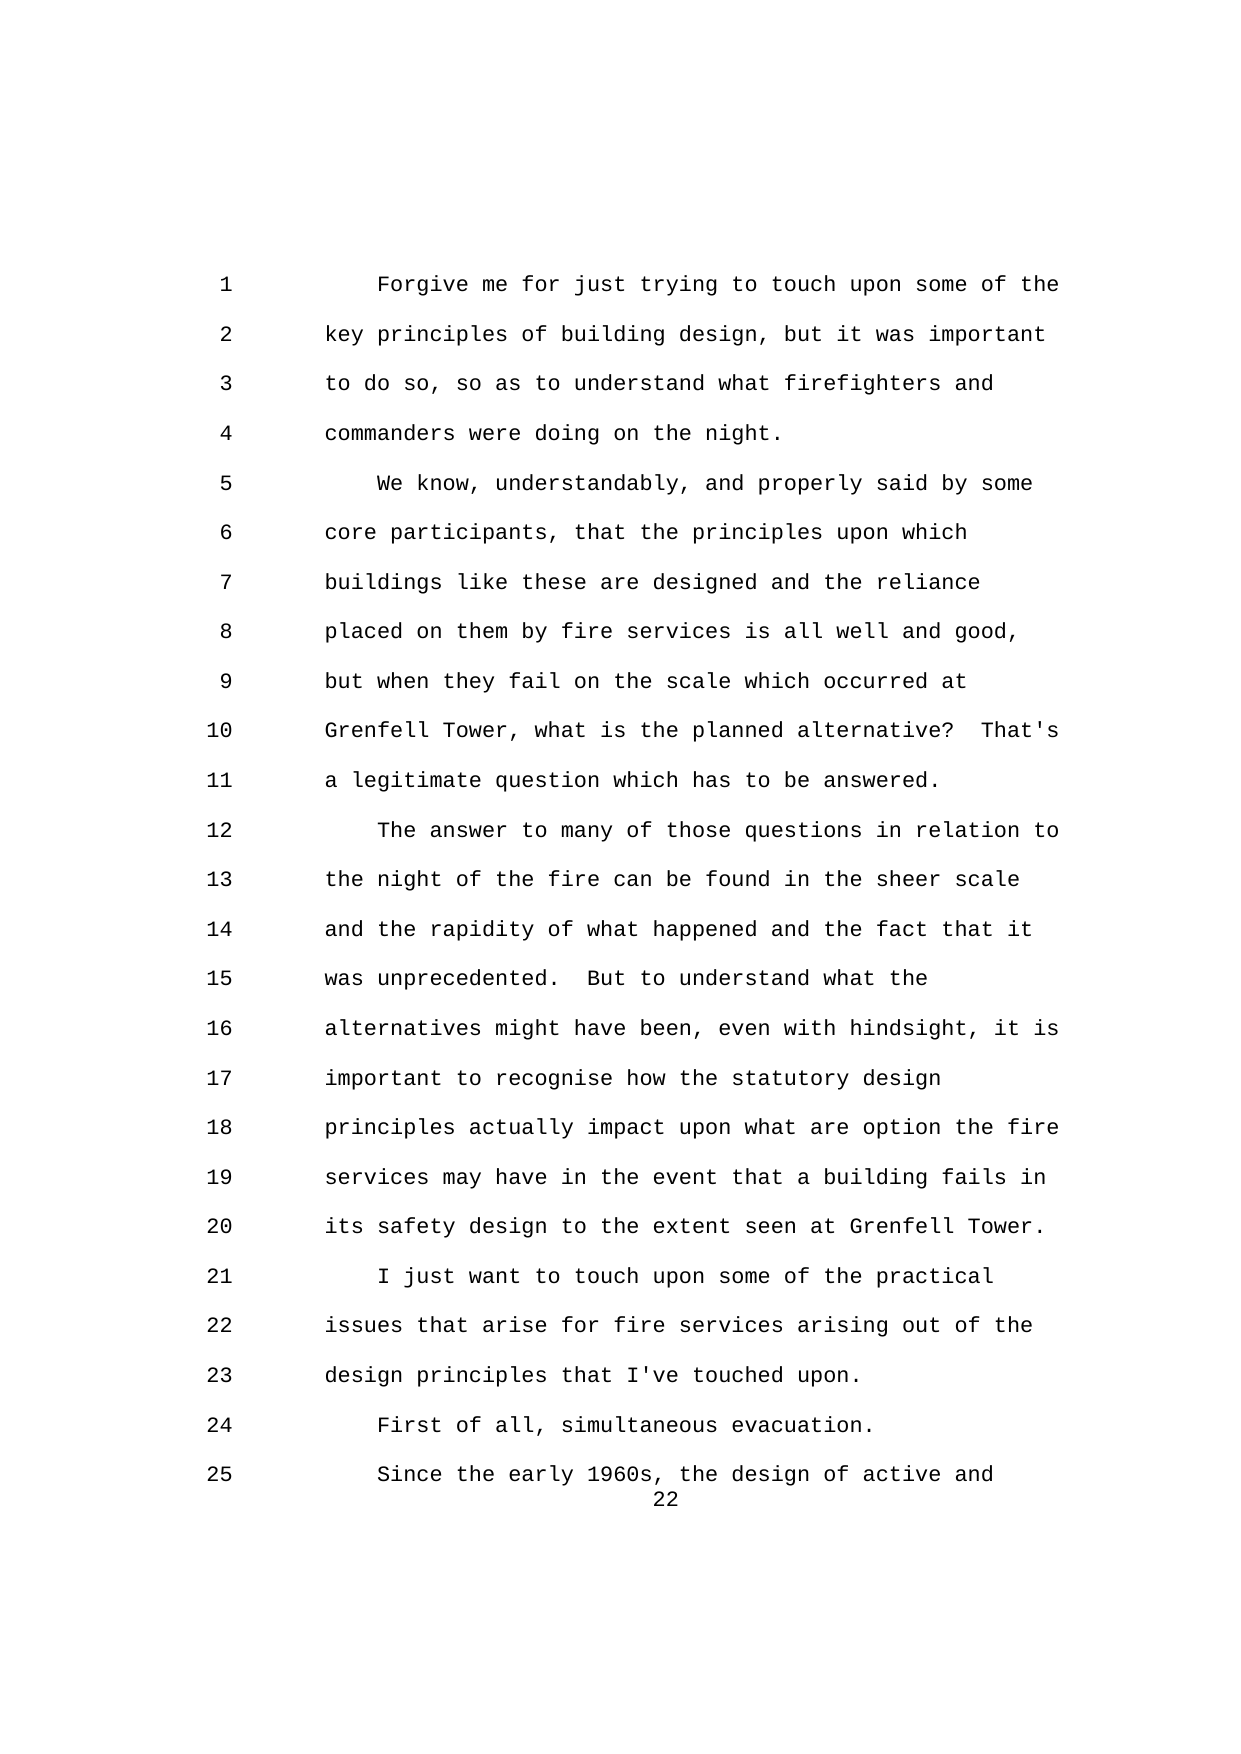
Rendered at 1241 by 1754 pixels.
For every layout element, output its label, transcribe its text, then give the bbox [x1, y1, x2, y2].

text 25 Since the early 1960s, the design of active and [75, 1463, 1165, 1488]
text 5 We know, understandably, and properly said by some [75, 472, 1165, 496]
text 17 important to recognise how the statutory design [75, 1067, 1165, 1091]
text 18 principles actually impact upon what are option the fire [75, 1116, 1165, 1141]
text 13 the night of the fire can be found in the sheer scale [75, 868, 1165, 893]
text 10 Grenfell Tower, what is the planned alternative? That's [75, 719, 1165, 744]
text 21 I just want to touch upon some of the practical [75, 1265, 1165, 1290]
text 9 but when they fail on the scale which occurred at [75, 670, 1165, 695]
text 15 was unprecedented. But to understand what the [75, 967, 1165, 992]
text 11 a legitimate question which has to be answered. [75, 769, 1165, 794]
text 16 alternatives might have been, even with hindsight, it is [75, 1017, 1165, 1042]
text 23 design principles that I've touched upon. [75, 1364, 1165, 1389]
text 22 issues that arise for fire services arising out of the [75, 1314, 1165, 1339]
text 20 its safety design to the extent seen at Grenfell Tower. [75, 1215, 1165, 1240]
text 22 [75, 1488, 1165, 1513]
text 12 The answer to many of those questions in relation to [75, 819, 1165, 843]
text 14 and the rapidity of what happened and the fact that it [75, 918, 1165, 943]
text 19 services may have in the event that a building fails in [75, 1166, 1165, 1191]
text 8 placed on them by fire services is all well and good, [75, 620, 1165, 645]
text 1 Forgive me for just trying to touch upon some of the [75, 273, 1165, 298]
text 24 First of all, simultaneous evacuation. [75, 1414, 1165, 1438]
text 4 commanders were doing on the night. [75, 422, 1165, 447]
text 7 buildings like these are designed and the reliance [75, 571, 1165, 596]
text 6 core participants, that the principles upon which [75, 521, 1165, 546]
text 3 to do so, so as to understand what firefighters and [75, 372, 1165, 397]
text 2 key principles of building design, but it was important [75, 323, 1165, 348]
